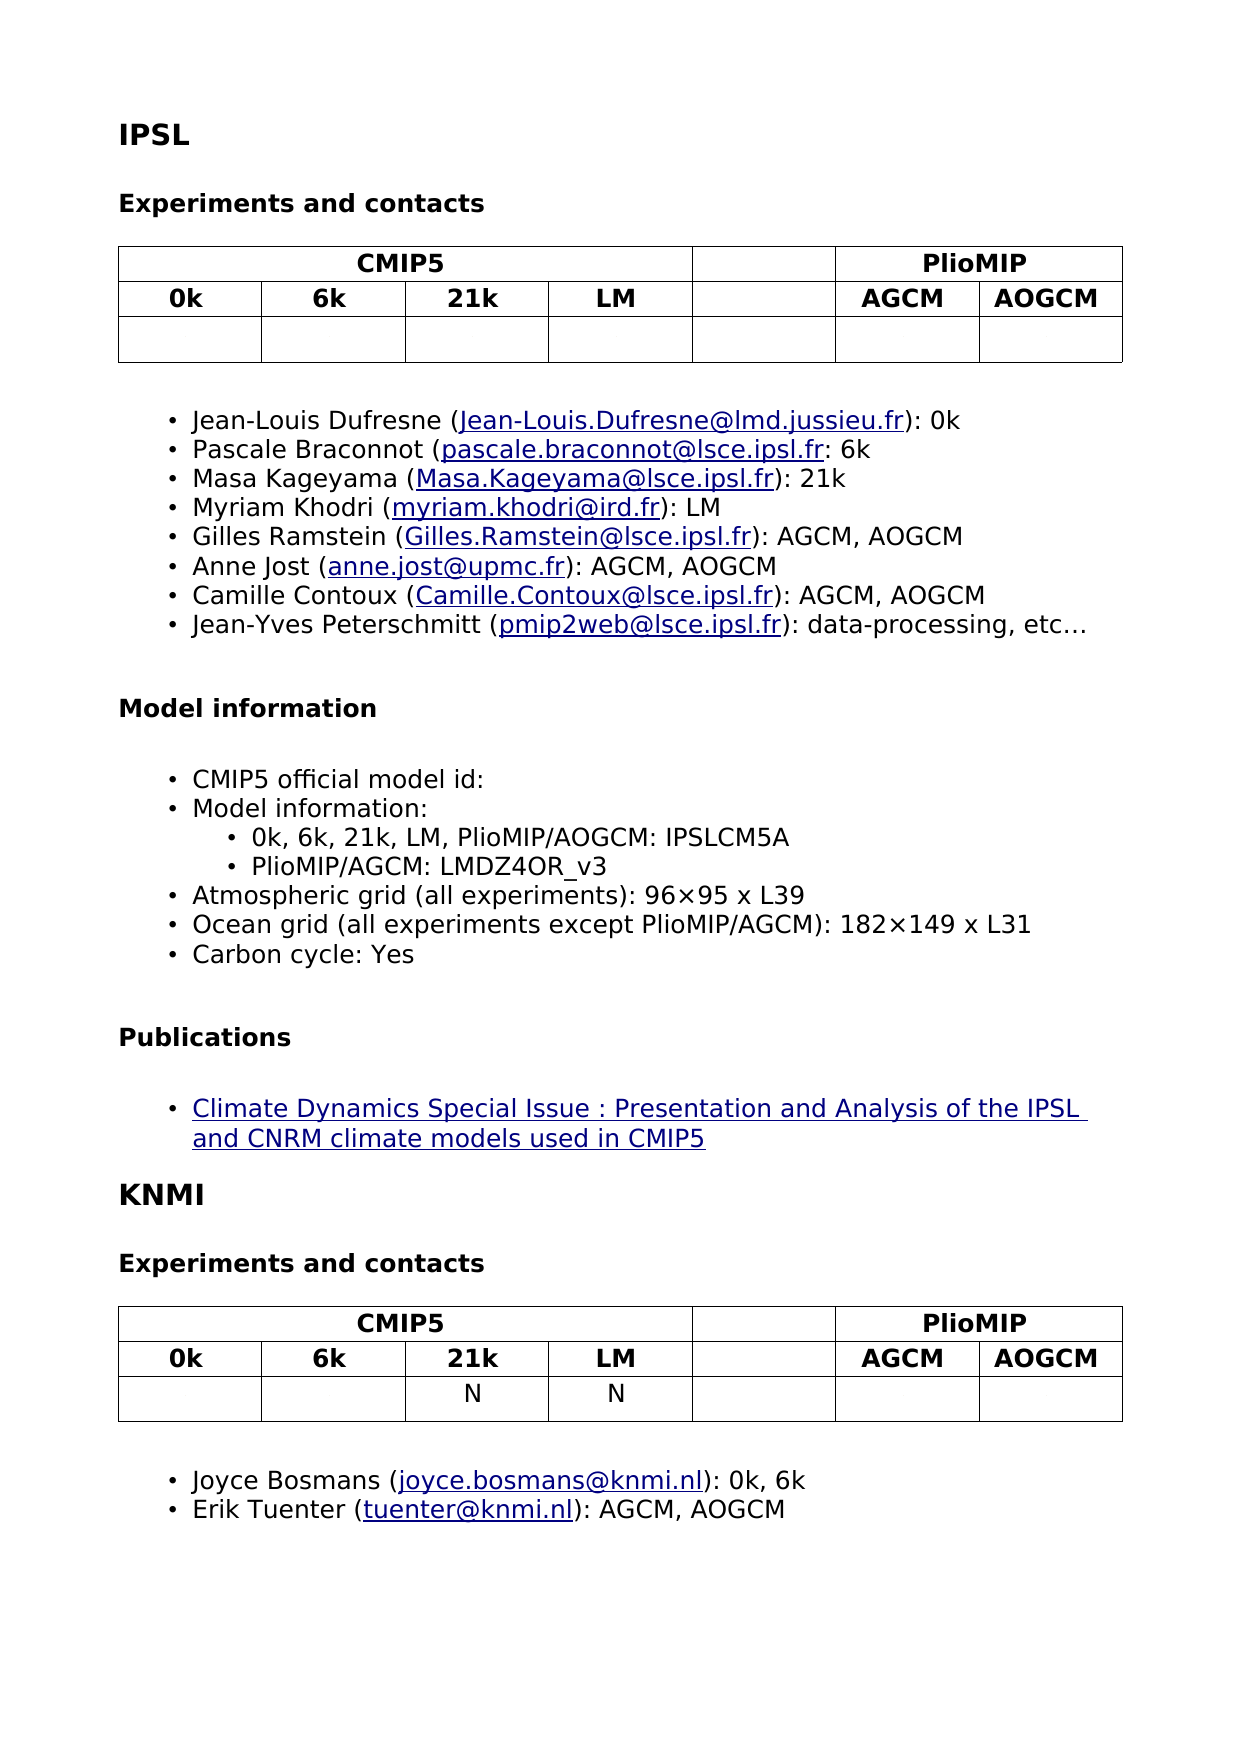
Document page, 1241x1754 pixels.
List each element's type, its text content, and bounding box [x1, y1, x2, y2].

table_header PlioMIP [836, 247, 1122, 281]
subtitle Model information [118, 694, 1122, 723]
list Erik Tuenter (tuenter@knmi.nl): AGCM, AOGCM [177, 1495, 1122, 1524]
table_cell [549, 317, 692, 362]
list Atmospheric grid (all experiments): 96×95 x L39 [177, 882, 1122, 911]
list Gilles Ramstein (Gilles.Ramstein@lsce.ipsl.fr): AGCM, AOGCM [177, 523, 1122, 552]
subtitle Experiments and contacts [118, 189, 1122, 219]
table_cell AGCM [836, 1342, 979, 1376]
table_cell [262, 1377, 405, 1421]
table_cell 6k [262, 282, 405, 316]
table_cell N [549, 1377, 692, 1421]
table_cell 21k [406, 282, 548, 316]
list Jean-Yves Peterschmitt (pmip2web@lsce.ipsl.fr): data-processing, etc… [177, 610, 1122, 639]
table_cell 0k [119, 282, 261, 316]
table_cell [693, 1377, 835, 1421]
list Climate Dynamics Special Issue : Presentation and Analysis of the IPSL and CNRM climate models used in CMIP5 [177, 1095, 1122, 1153]
table_cell [693, 282, 835, 316]
table_cell [836, 1377, 979, 1421]
table_cell 21k [406, 1342, 548, 1376]
table_cell AOGCM [980, 1342, 1122, 1376]
table_cell [836, 317, 979, 362]
table_cell [693, 1342, 835, 1376]
list Joyce Bosmans (joyce.bosmans@knmi.nl): 0k, 6k [177, 1466, 1122, 1495]
list 0k, 6k, 21k, LM, PlioMIP/AOGCM: IPSLCM5A [236, 823, 1122, 852]
subtitle Experiments and contacts [118, 1249, 1122, 1279]
table_header CMIP5 [119, 247, 692, 281]
table_cell [980, 1377, 1122, 1421]
subtitle KNMI [118, 1178, 1122, 1212]
table_cell AGCM [836, 282, 979, 316]
table_cell LM [549, 1342, 692, 1376]
table_cell LM [549, 282, 692, 316]
list Model information: [177, 794, 1122, 823]
table_header [693, 1307, 835, 1341]
list CMIP5 official model id: [177, 765, 1122, 794]
list Anne Jost (anne.jost@upmc.fr): AGCM, AOGCM [177, 552, 1122, 581]
list Pascale Braconnot (pascale.braconnot@lsce.ipsl.fr: 6k [177, 435, 1122, 464]
table_cell 6k [262, 1342, 405, 1376]
list Ocean grid (all experiments except PlioMIP/AGCM): 182×149 x L31 [177, 911, 1122, 940]
table_header PlioMIP [836, 1307, 1122, 1341]
list Carbon cycle: Yes [177, 940, 1122, 969]
table_header CMIP5 [119, 1307, 692, 1341]
list Jean-Louis Dufresne (Jean-Louis.Dufresne@lmd.jussieu.fr): 0k [177, 406, 1122, 435]
table_cell 0k [119, 1342, 261, 1376]
subtitle IPSL [118, 118, 1122, 152]
table_cell [262, 317, 405, 362]
table_cell [406, 317, 548, 362]
table_cell N [406, 1377, 548, 1421]
list Masa Kageyama (Masa.Kageyama@lsce.ipsl.fr): 21k [177, 464, 1122, 493]
subtitle Publications [118, 1023, 1122, 1053]
table_cell AOGCM [980, 282, 1122, 316]
list Camille Contoux (Camille.Contoux@lsce.ipsl.fr): AGCM, AOGCM [177, 581, 1122, 610]
table_cell [980, 317, 1122, 362]
table_cell [693, 317, 835, 362]
table_cell [119, 1377, 261, 1421]
list Myriam Khodri (myriam.khodri@ird.fr): LM [177, 493, 1122, 523]
table_header [693, 247, 835, 281]
table_cell [119, 317, 261, 362]
list PlioMIP/AGCM: LMDZ4OR_v3 [236, 852, 1122, 882]
